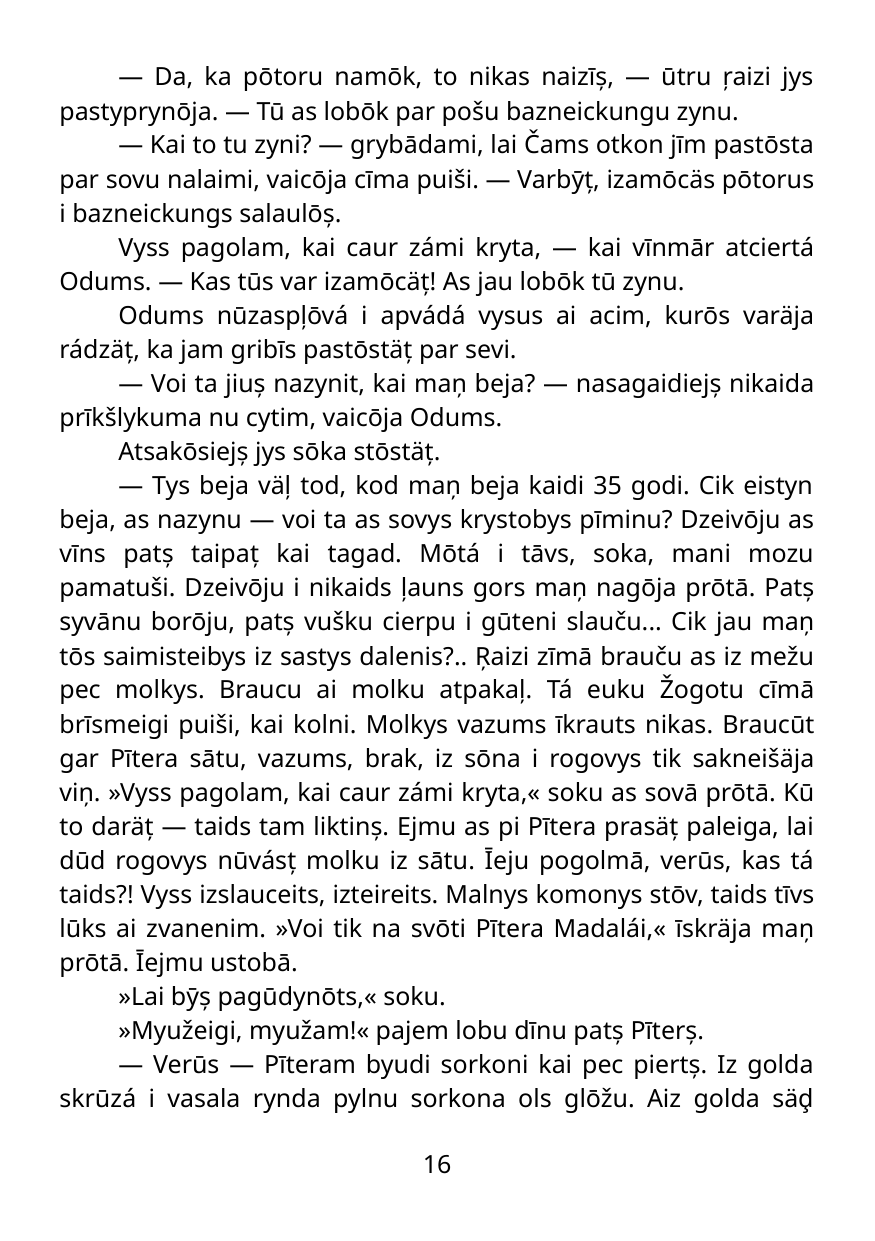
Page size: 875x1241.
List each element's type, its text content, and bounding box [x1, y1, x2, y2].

text — Tys beja väļ tod, kod maņ beja kaidi 35 godi. Cik eistyn beja, as nazynu — voi ta as sovys krystobys pīminu? Dzeivōju as vīns patș taipaț kai tagad. Mōtá i tāvs, soka, mani mozu pamatuši. Dzeivōju i nikaids ļauns gors maņ nagōja prōtā. Patș syvānu borōju, patș vušku cierpu i gūteni slauču... Cik jau maņ tōs saimisteibys iz sastys dalenis?.. Ŗaizi zīmā brauču as iz mežu pec molkys. Braucu ai molku atpakaļ. Tá euku Žogotu cīmā brīsmeigi puiši, kai kolni. Molkys vazums īkrauts nikas. Braucūt gar Pītera sātu, vazums, brak, iz sōna i rogovys tik sakneišäja viņ. »Vyss pagolam, kai caur zámi kryta,« soku as sovā prōtā. Kū to daräț — taids tam liktinș. Ejmu as pi Pītera prasäț paleiga, lai dūd rogovys nūvásț molku iz sātu. Īeju pogolmā, verūs, kas tá taids?! Vyss izslauceits, izteireits. Malnys komonys stōv, taids tīvs lūks ai zvanenim. »Voi tik na svōti Pītera Madalái,« īskräja maņ prōtā. Īejmu ustobā. [59, 468, 815, 979]
text — Kai to tu zyni? — grybādami, lai Čams otkon jīm pastōsta par sovu nalaimi, vaicōja cīma puiši. — Varbȳț, izamōcäs pōtorus i bazneickungs salaulōș. [59, 127, 815, 229]
text Atsakōsiejș jys sōka stōstäț. [59, 434, 815, 468]
text — Verūs — Pīteram byudi sorkoni kai pec piertș. Iz golda skrūzá i vasala rynda pylnu sorkona ols glōžu. Aiz golda säḑ [59, 1047, 815, 1115]
text Vyss pagolam, kai caur zámi kryta, — kai vīnmār atciertá Odums. — Kas tūs var izamōcäț! As jau lobōk tū zynu. [59, 229, 815, 297]
text — Da, ka pōtoru namōk, to nikas naizīș, — ūtru ŗaizi jys pastyprynōja. — Tū as lobōk par pošu bazneickungu zynu. [59, 59, 815, 127]
text Odums nūzaspļōvá i apvádá vysus ai acim, kurōs varäja rádzäț, ka jam gribīs pastōstäț par sevi. [59, 297, 815, 366]
text »Myužeigi, myužam!« pajem lobu dīnu patș Pīterș. [59, 1013, 815, 1047]
text — Voi ta jiuș nazynit, kai maņ beja? — nasagaidiejș nikaida prīkšlykuma nu cytim, vaicōja Odums. [59, 366, 815, 434]
text »Lai bȳș pagūdynōts,« soku. [59, 979, 815, 1013]
